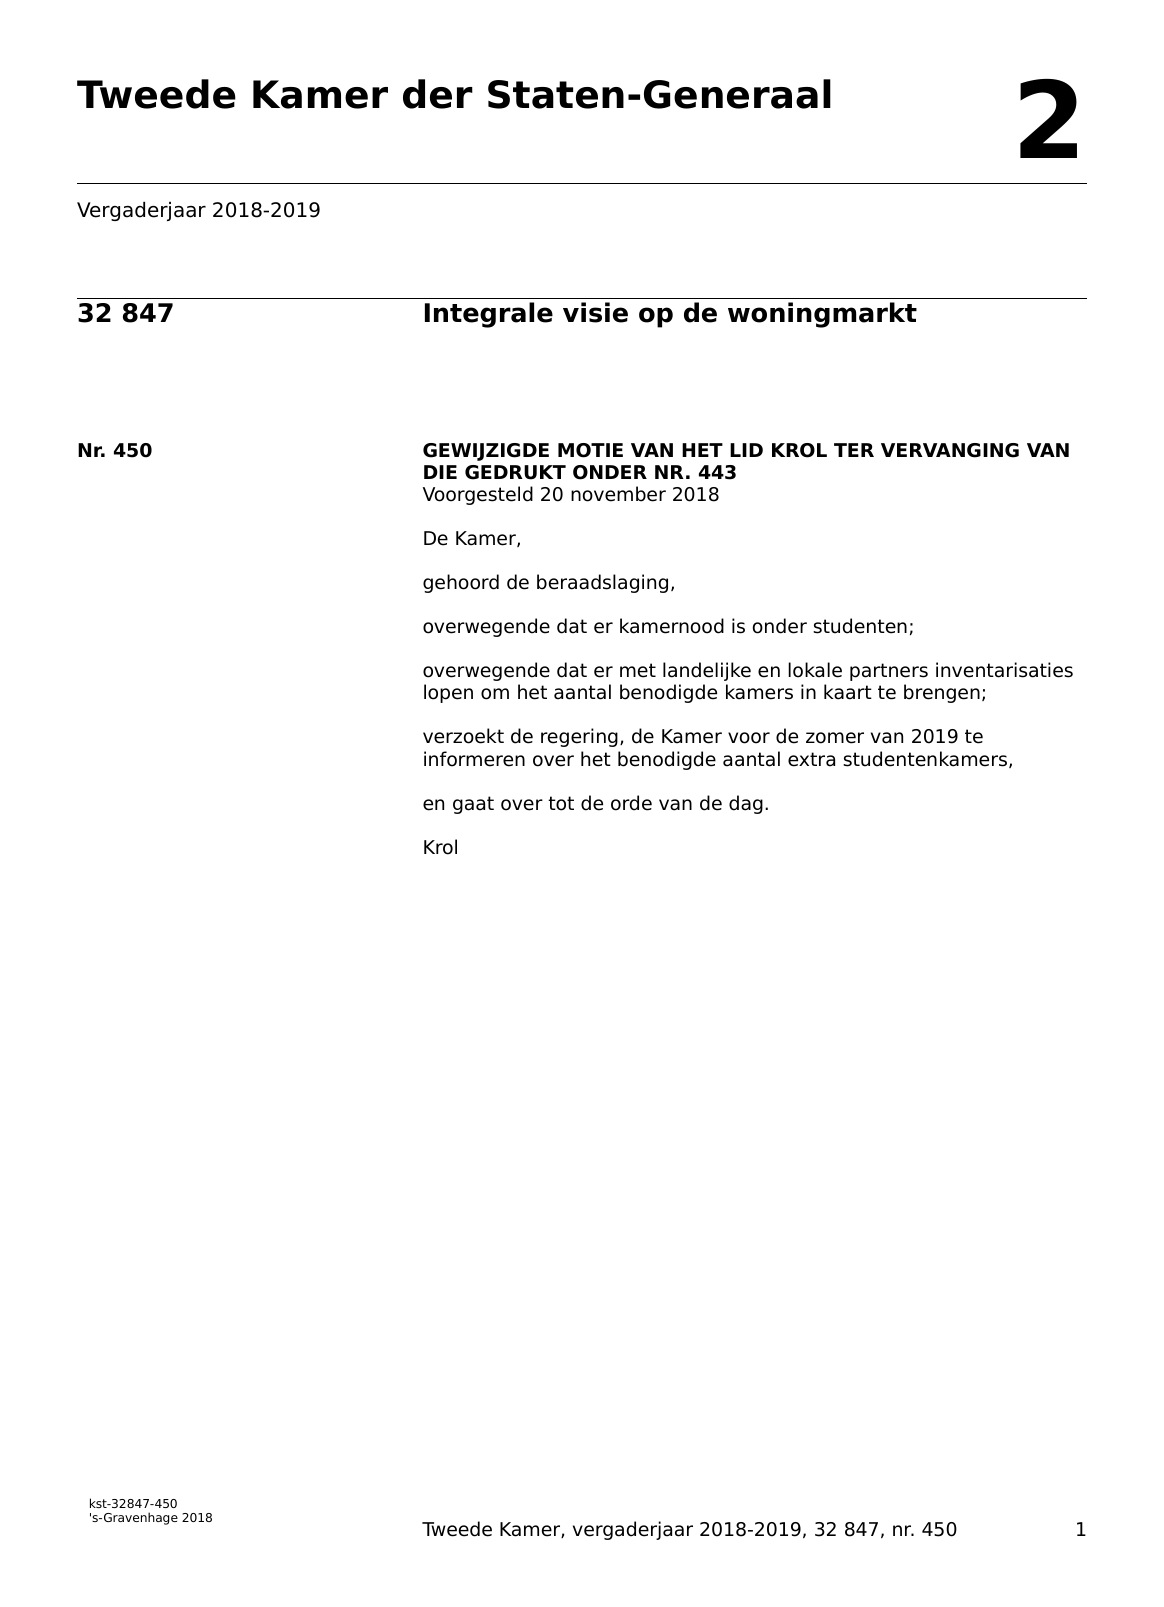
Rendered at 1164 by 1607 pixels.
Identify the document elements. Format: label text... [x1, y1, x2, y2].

subtitle 32 847 Integrale visie op de woningmarkt [77, 299, 1087, 329]
text Krol [422, 837, 1087, 859]
text gehoord de beraadslaging, [422, 572, 1087, 594]
text overwegende dat er kamernood is onder studenten; [422, 616, 1087, 638]
text 's-Gravenhage 2018 [88, 1511, 323, 1525]
table_cell Vergaderjaar 2018-2019 [77, 184, 1087, 298]
text verzoekt de regering, de Kamer voor de zomer van 2019 te informeren over het benodigde aantal extra studentenkamers, [422, 726, 1087, 770]
text overwegende dat er met landelijke en lokale partners inventarisaties lopen om het aantal benodigde kamers in kaart te brengen; [422, 660, 1087, 704]
subtitle Nr. 450 GEWIJZIGDE MOTIE VAN HET LID KROL TER VERVANGING VAN DIE GEDRUKT ONDER NR. 443 [77, 440, 1087, 484]
table_header Tweede Kamer der Staten-Generaal [77, 59, 886, 183]
table_header 2 [886, 59, 1087, 183]
text De Kamer, [422, 528, 1087, 550]
text kst-32847-450 [88, 1497, 323, 1511]
text en gaat over tot de orde van de dag. [422, 793, 1087, 814]
text Voorgesteld 20 november 2018 [422, 484, 1087, 506]
